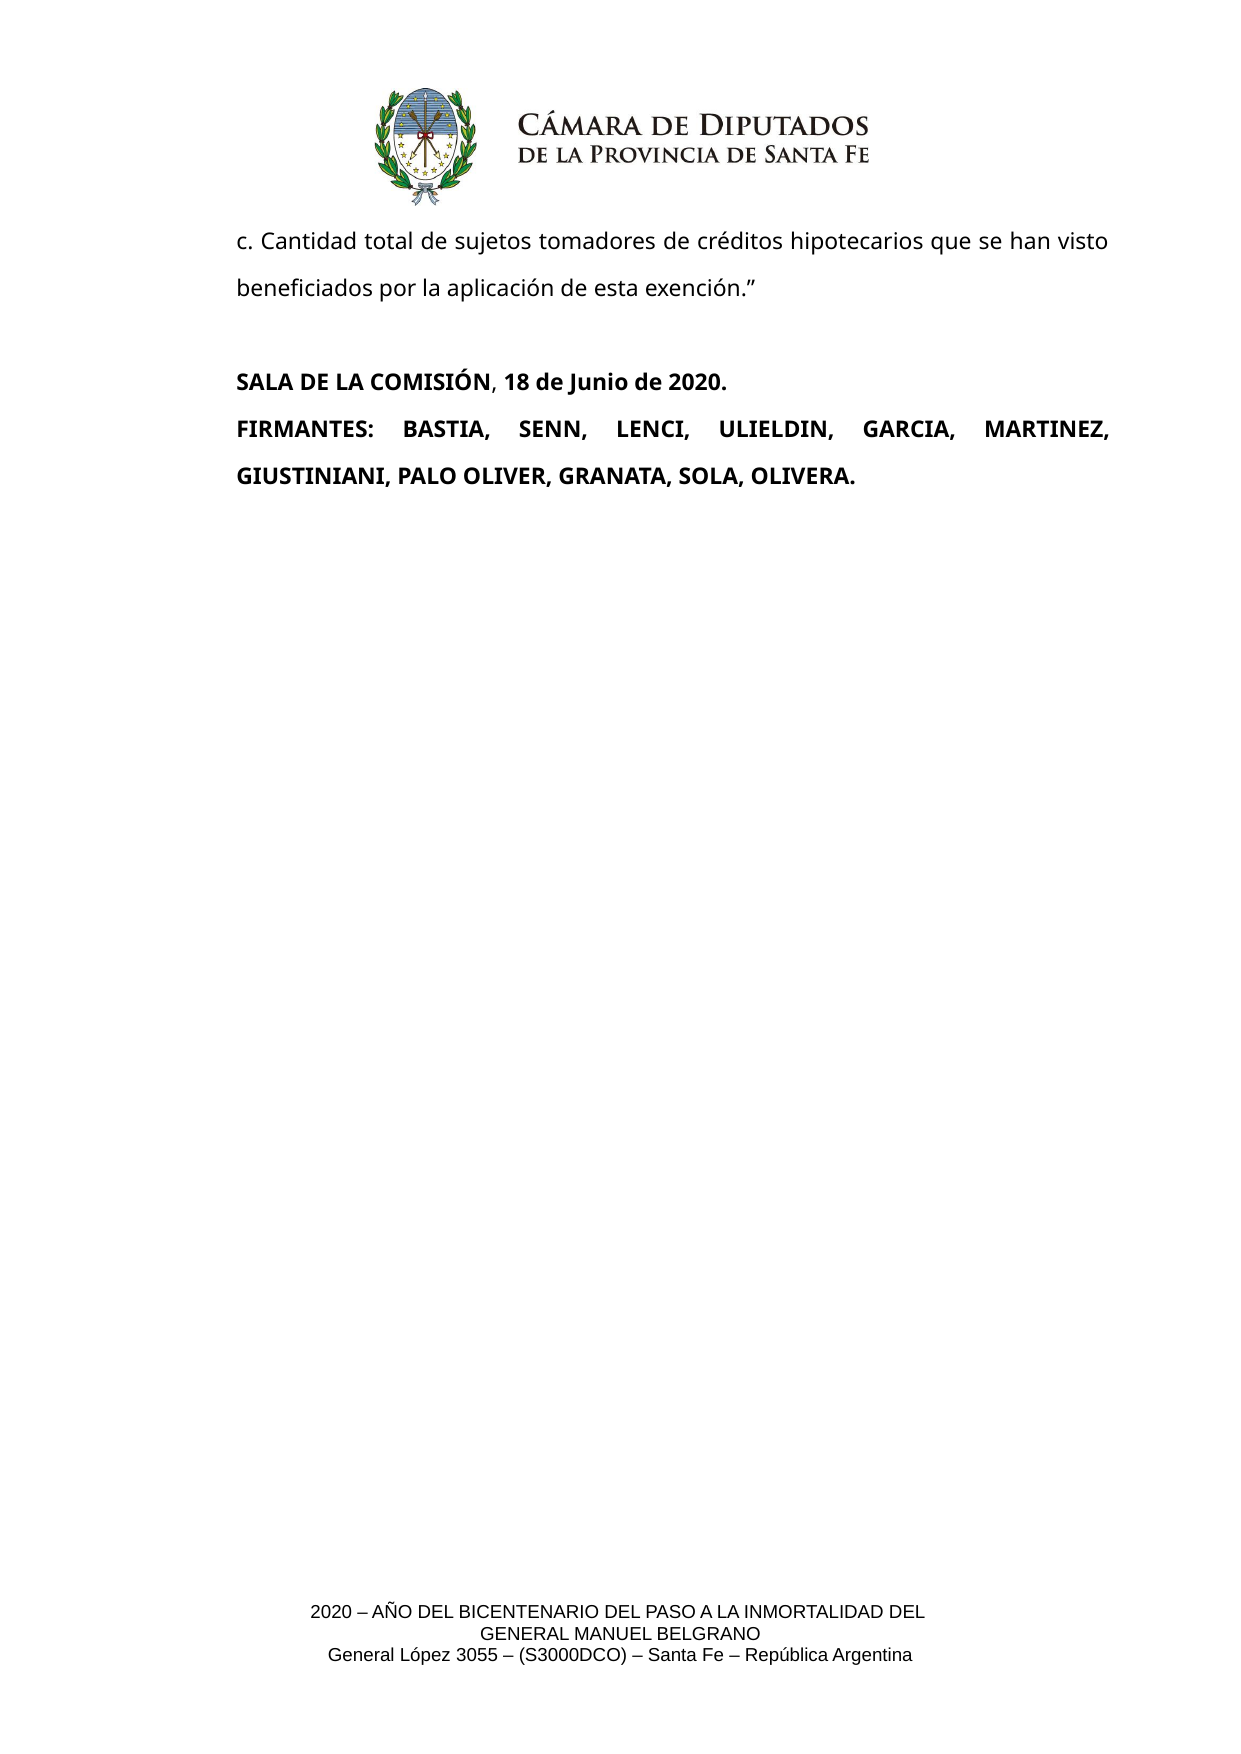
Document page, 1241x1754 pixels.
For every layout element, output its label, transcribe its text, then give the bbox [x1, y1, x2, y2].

text c. Cantidad total de sujetos tomadores de créditos hipotecarios que se han visto beneficiados por la aplicación de esta exención.” [236, 177, 1110, 303]
picture [374, 88, 869, 210]
text FIRMANTES: BASTIA, SENN, LENCI, ULIELDIN, GARCIA, MARTINEZ, GIUSTINIANI, PALO OLIVER, GRANATA, SOLA, OLIVERA. [236, 413, 1110, 491]
text SALA DE LA COMISIÓN, 18 de Junio de 2020. [236, 366, 1110, 397]
